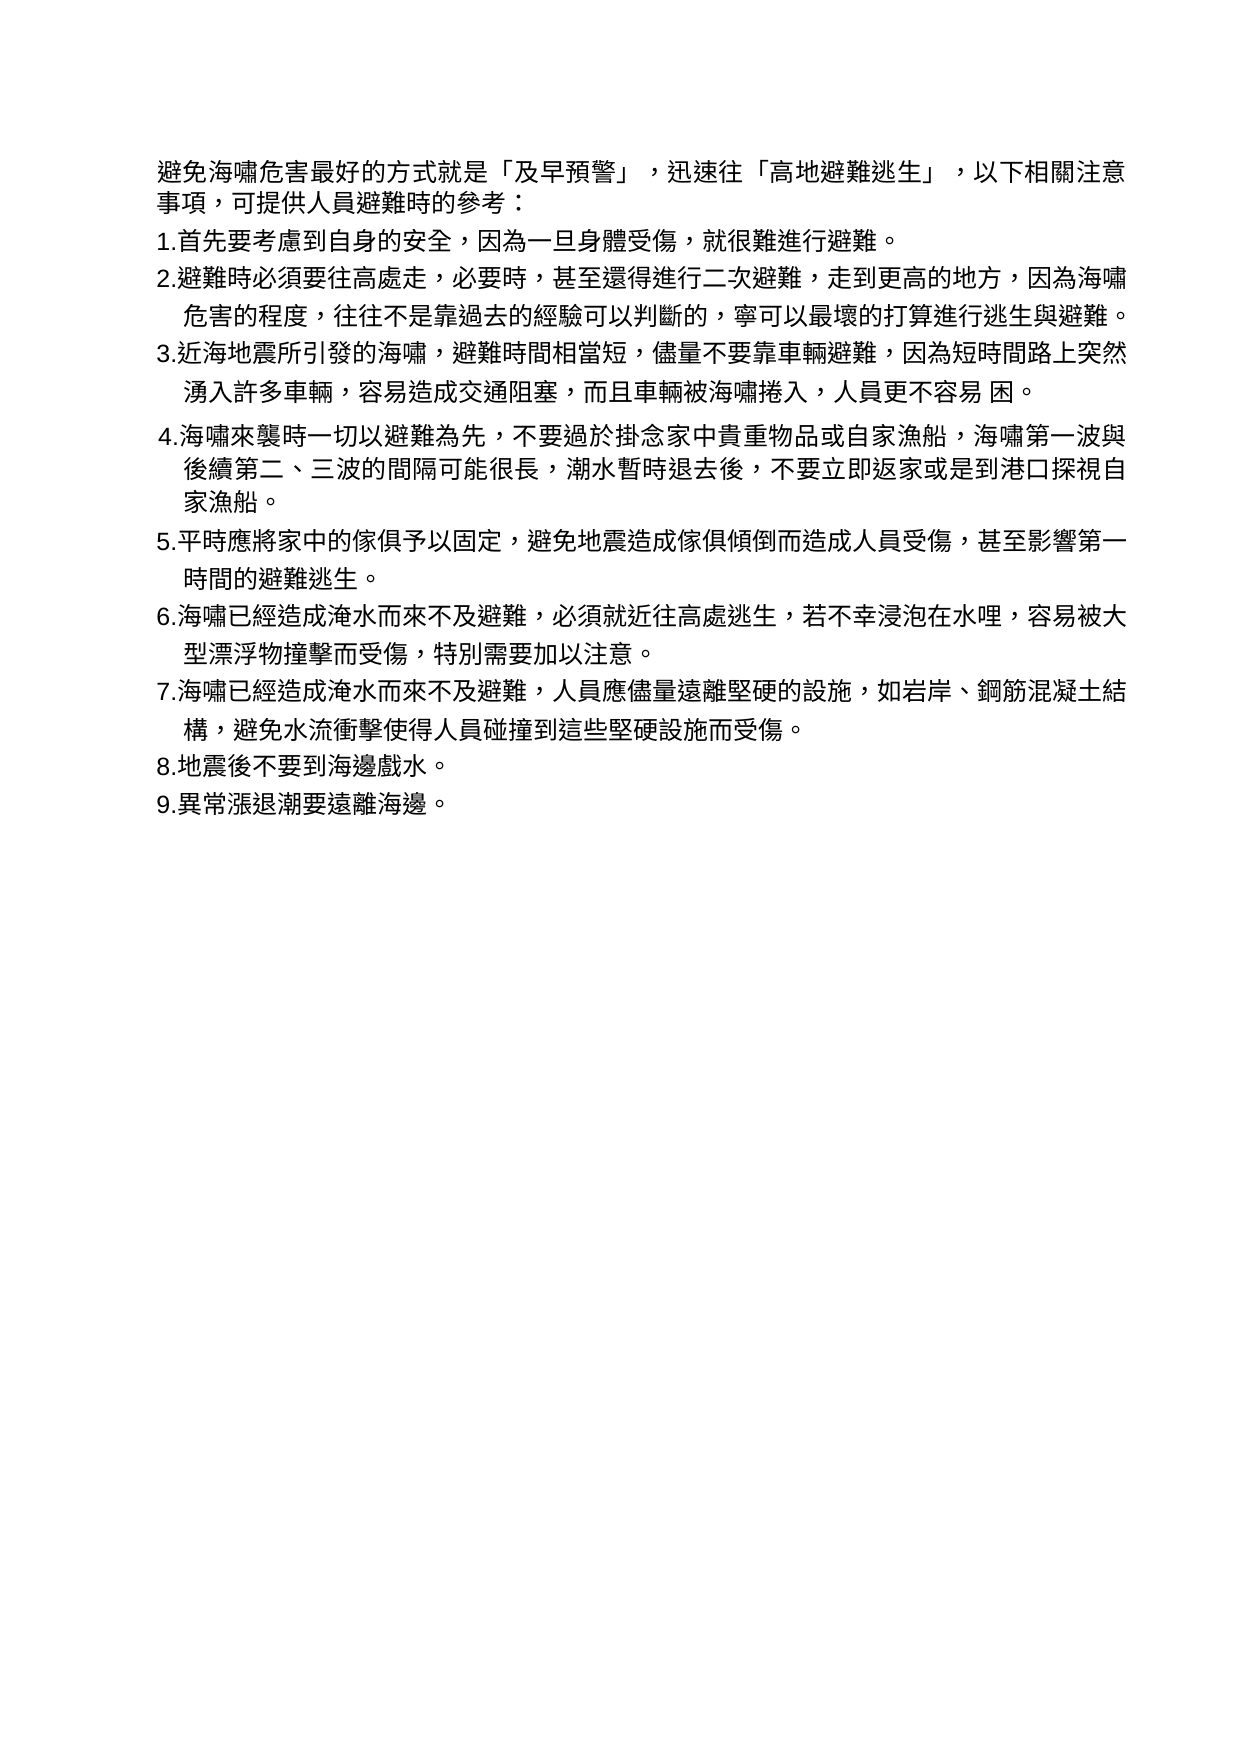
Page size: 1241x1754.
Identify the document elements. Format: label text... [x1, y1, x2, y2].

text 1.首先要考慮到自身的安全，因為一旦身體受傷，就很難進行避難。 [156, 227, 1134, 256]
text 型漂浮物撞擊而受傷，特別需要加以注意。 [183, 644, 1134, 669]
text 8.地震後不要到海邊戲水。 [156, 753, 1134, 782]
text 湧入許多車輛，容易造成交通阻塞，而且車輛被海嘯捲入，人員更不容易 困。 [183, 381, 1134, 406]
text 避免海嘯危害最好的方式就是「及早預警」，迅速往「高地避難逃生」，以下相關注意事項，可提供人員避難時的參考： [156, 156, 1128, 218]
text 6.海嘯已經造成淹水而來不及避難，必須就近往高處逃生，若不幸浸泡在水哩，容易被大 [156, 603, 1134, 631]
text 3.近海地震所引發的海嘯，避難時間相當短，儘量不要靠車輛避難，因為短時間路上突然 [156, 340, 1134, 368]
text 5.平時應將家中的傢俱予以固定，避免地震造成傢俱傾倒而造成人員受傷，甚至影響第一 [156, 528, 1134, 556]
text 9.異常漲退潮要遠離海邊。 [156, 790, 1134, 819]
text 7.海嘯已經造成淹水而來不及避難，人員應儘量遠離堅硬的設施，如岩岸、鋼筋混凝土結 [156, 678, 1134, 707]
text 時間的避難逃生。 [183, 569, 1134, 594]
text 構，避免水流衝擊使得人員碰撞到這些堅硬設施而受傷。 [183, 719, 1134, 744]
text 2.避難時必須要往高處走，必要時，甚至還得進行二次避難，走到更高的地方，因為海嘯 [156, 264, 1134, 293]
text 危害的程度，往往不是靠過去的經驗可以判斷的，寧可以最壞的打算進行逃生與避難。 [183, 306, 1134, 331]
text 4.海嘯來襲時一切以避難為先，不要過於掛念家中貴重物品或自家漁船，海嘯第一波與後續第二、三波的間隔可能很長，潮水暫時退去後，不要立即返家或是到港口探視自家漁船。 [158, 419, 1128, 518]
